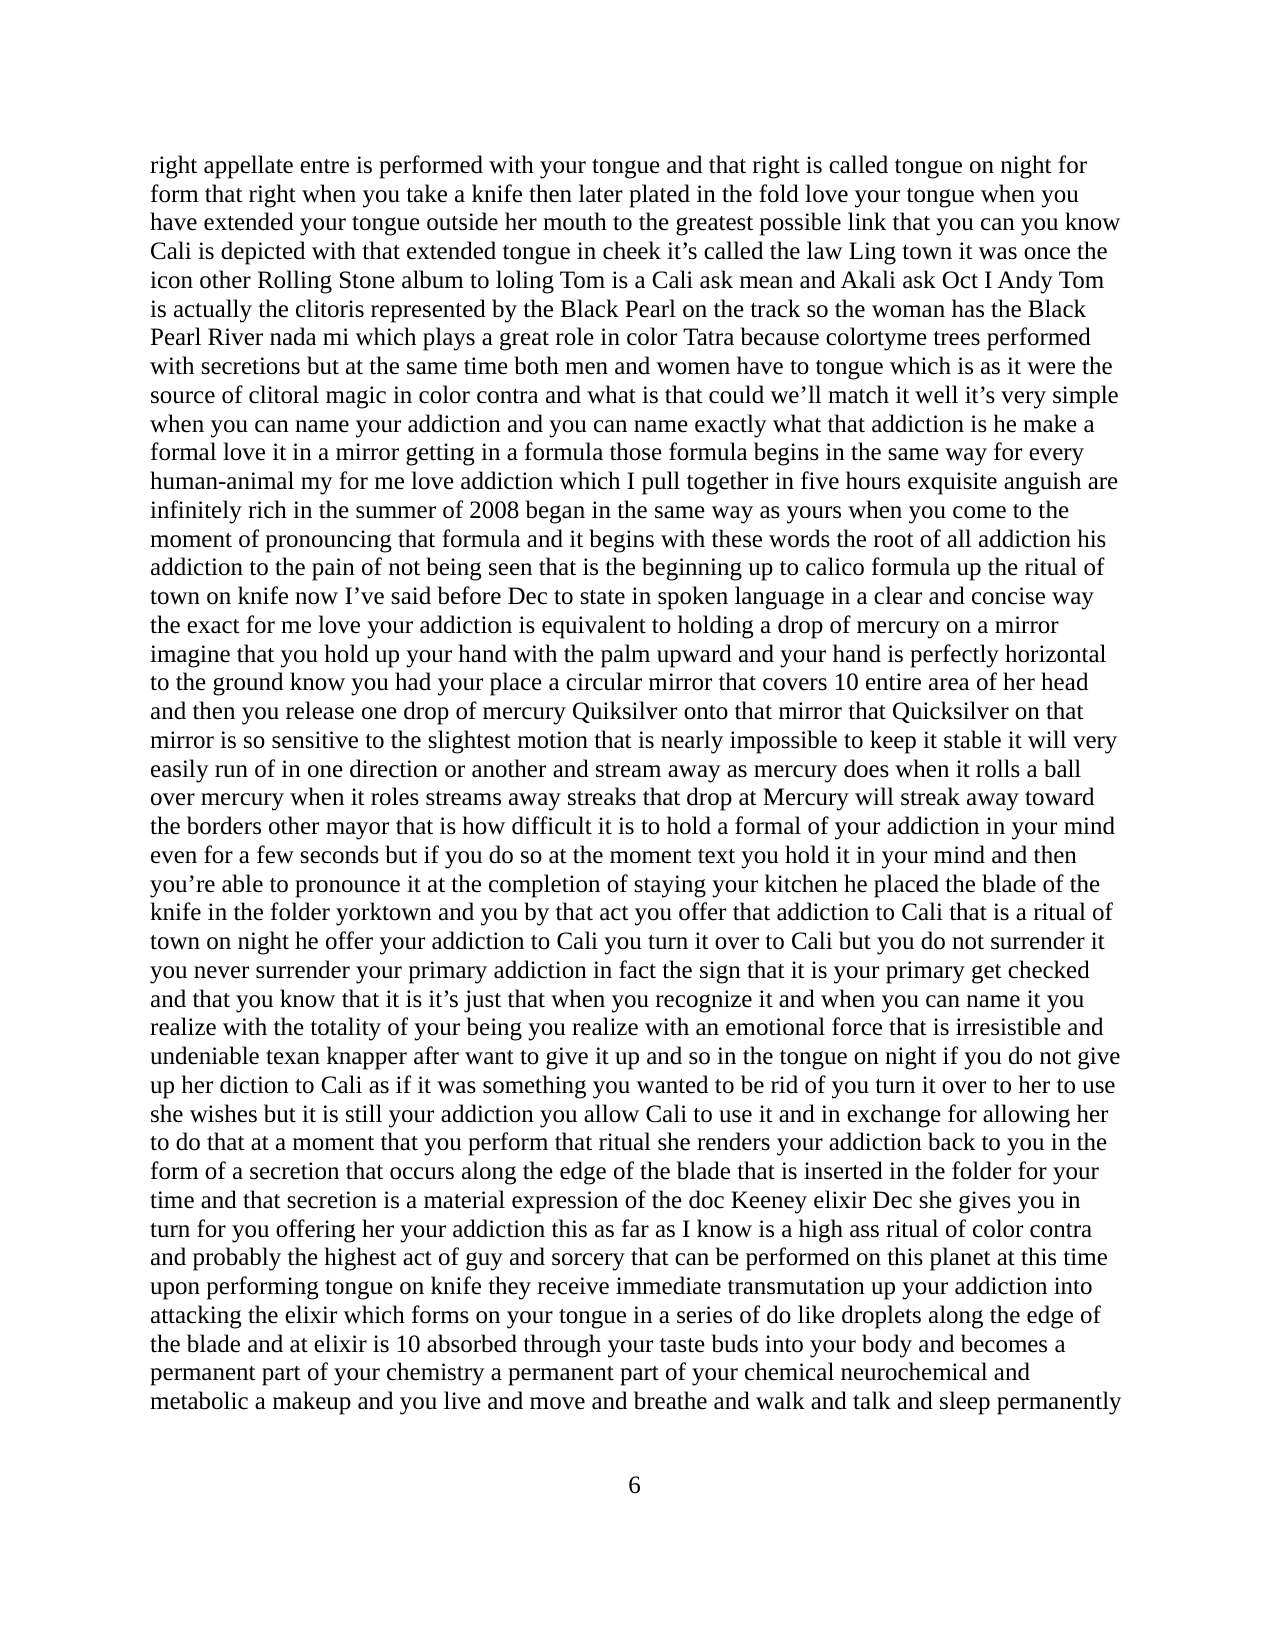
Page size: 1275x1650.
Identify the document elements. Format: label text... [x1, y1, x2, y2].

text right appellate entre is performed with your tongue and that right is called tongue on night for form that right when you take a knife then later plated in the fold love your tongue when you have extended your tongue outside her mouth to the greatest possible link that you can you know Cali is depicted with that extended tongue in cheek it’s called the law Ling town it was once the icon other Rolling Stone album to loling Tom is a Cali ask mean and Akali ask Oct I Andy Tom is actually the clitoris represented by the Black Pearl on the track so the woman has the Black Pearl River nada mi which plays a great role in color Tatra because colortyme trees performed with secretions but at the same time both men and women have to tongue which is as it were the source of clitoral magic in color contra and what is that could we’ll match it well it’s very simple when you can name your addiction and you can name exactly what that addiction is he make a formal love it in a mirror getting in a formula those formula begins in the same way for every human-animal my for me love addiction which I pull together in five hours exquisite anguish are infinitely rich in the summer of 2008 began in the same way as yours when you come to the moment of pronouncing that formula and it begins with these words the root of all addiction his addiction to the pain of not being seen that is the beginning up to calico formula up the ritual of town on knife now I’ve said before Dec to state in spoken language in a clear and concise way the exact for me love your addiction is equivalent to holding a drop of mercury on a mirror imagine that you hold up your hand with the palm upward and your hand is perfectly horizontal to the ground know you had your place a circular mirror that covers 10 entire area of her head and then you release one drop of mercury Quiksilver onto that mirror that Quicksilver on that mirror is so sensitive to the slightest motion that is nearly impossible to keep it stable it will very easily run of in one direction or another and stream away as mercury does when it rolls a ball over mercury when it roles streams away streaks that drop at Mercury will streak away toward the borders other mayor that is how difficult it is to hold a formal of your addiction in your mind even for a few seconds but if you do so at the moment text you hold it in your mind and then you’re able to pronounce it at the completion of staying your kitchen he placed the blade of the knife in the folder yorktown and you by that act you offer that addiction to Cali that is a ritual of town on night he offer your addiction to Cali you turn it over to Cali but you do not surrender it you never surrender your primary addiction in fact the sign that it is your primary get checked and that you know that it is it’s just that when you recognize it and when you can name it you realize with the totality of your being you realize with an emotional force that is irresistible and undeniable texan knapper after want to give it up and so in the tongue on night if you do not give up her diction to Cali as if it was something you wanted to be rid of you turn it over to her to use she wishes but it is still your addiction you allow Cali to use it and in exchange for allowing her to do that at a moment that you perform that ritual she renders your addiction back to you in the form of a secretion that occurs along the edge of the blade that is inserted in the folder for your time and that secretion is a material expression of the doc Keeney elixir Dec she gives you in turn for you offering her your addiction this as far as I know is a high ass ritual of color contra and probably the highest act of guy and sorcery that can be performed on this planet at this time upon performing tongue on knife they receive immediate transmutation up your addiction into attacking the elixir which forms on your tongue in a series of do like droplets along the edge of the blade and at elixir is 10 absorbed through your taste buds into your body and becomes a permanent part of your chemistry a permanent part of your chemical neurochemical and metabolic a makeup and you live and move and breathe and walk and talk and sleep permanently [150, 150, 1125, 1415]
